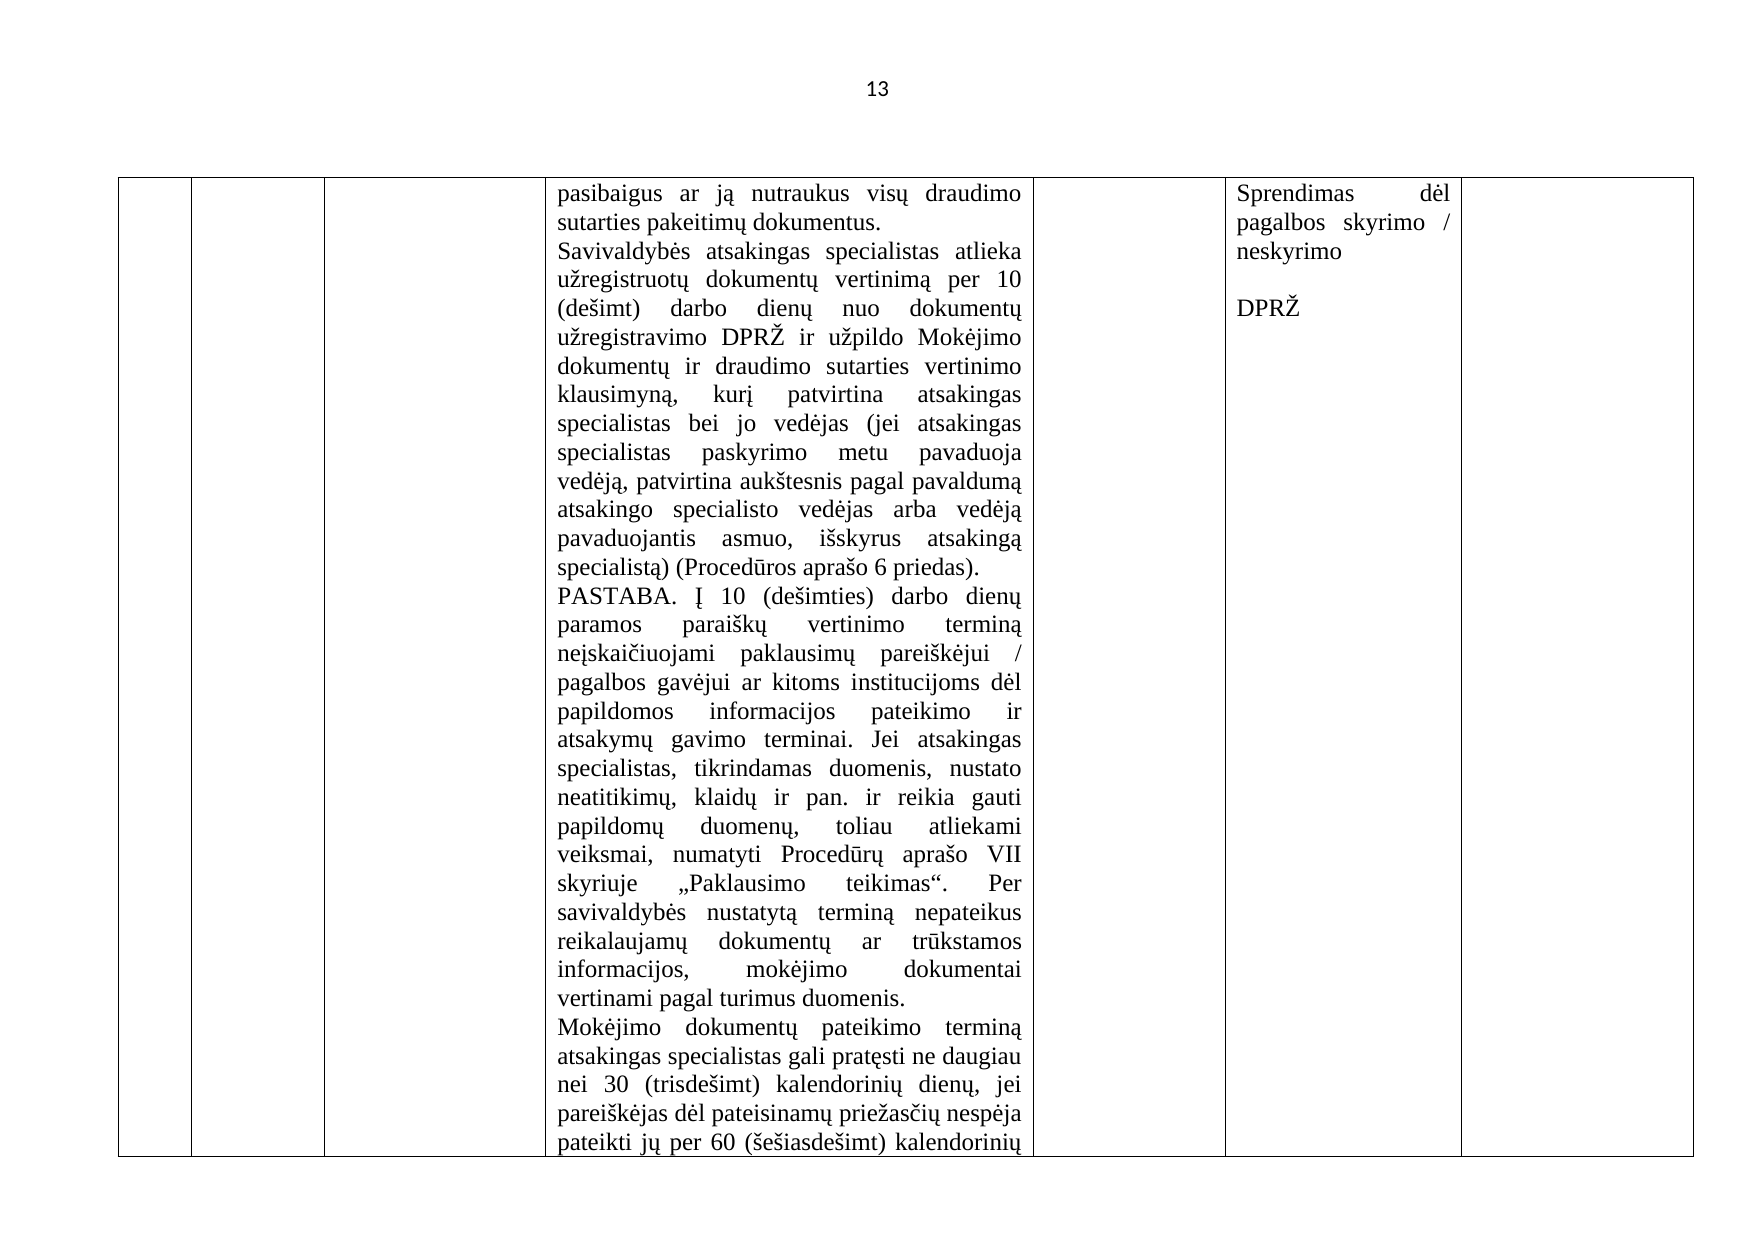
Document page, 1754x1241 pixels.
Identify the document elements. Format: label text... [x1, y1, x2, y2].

table_cell pasibaigus ar ją nutraukus visų draudimo sutarties pakeitimų dokumentus. Savivaldybės atsakingas specialistas atlieka užregistruotų dokumentų vertinimą per 10 (dešimt) darbo dienų nuo dokumentų užregistravimo DPRŽ ir užpildo Mokėjimo dokumentų ir draudimo sutarties vertinimo klausimyną, kurį patvirtina atsakingas specialistas bei jo vedėjas (jei atsakingas specialistas paskyrimo metu pavaduoja vedėją, patvirtina aukštesnis pagal pavaldumą atsakingo specialisto vedėjas arba vedėją pavaduojantis asmuo, išskyrus atsakingą specialistą) (Procedūros aprašo 6 priedas). PASTABA. Į 10 (dešimties) darbo dienų paramos paraiškų vertinimo terminą neįskaičiuojami paklausimų pareiškėjui / pagalbos gavėjui ar kitoms institucijoms dėl papildomos informacijos pateikimo ir atsakymų gavimo terminai. Jei atsakingas specialistas, tikrindamas duomenis, nustato neatitikimų, klaidų ir pan. ir reikia gauti papildomų duomenų, toliau atliekami veiksmai, numatyti Procedūrų aprašo VII skyriuje „Paklausimo teikimas“. Per savivaldybės nustatytą terminą nepateikus reikalaujamų dokumentų ar trūkstamos informacijos, mokėjimo dokumentai vertinami pagal turimus duomenis. Mokėjimo dokumentų pateikimo terminą atsakingas specialistas gali pratęsti ne daugiau nei 30 (trisdešimt) kalendorinių dienų, jei pareiškėjas dėl pateisinamų priežasčių nespėja pateikti jų per 60 (šešiasdešimt) kalendorinių [546, 178, 1033, 1156]
table_cell [192, 178, 324, 1156]
table_cell Sprendimas dėl pagalbos skyrimo / neskyrimo DPRŽ [1226, 178, 1461, 1156]
table_cell [1462, 178, 1693, 1156]
table_cell [119, 178, 191, 1156]
table_cell [1034, 178, 1225, 1156]
table_cell [325, 178, 545, 1156]
